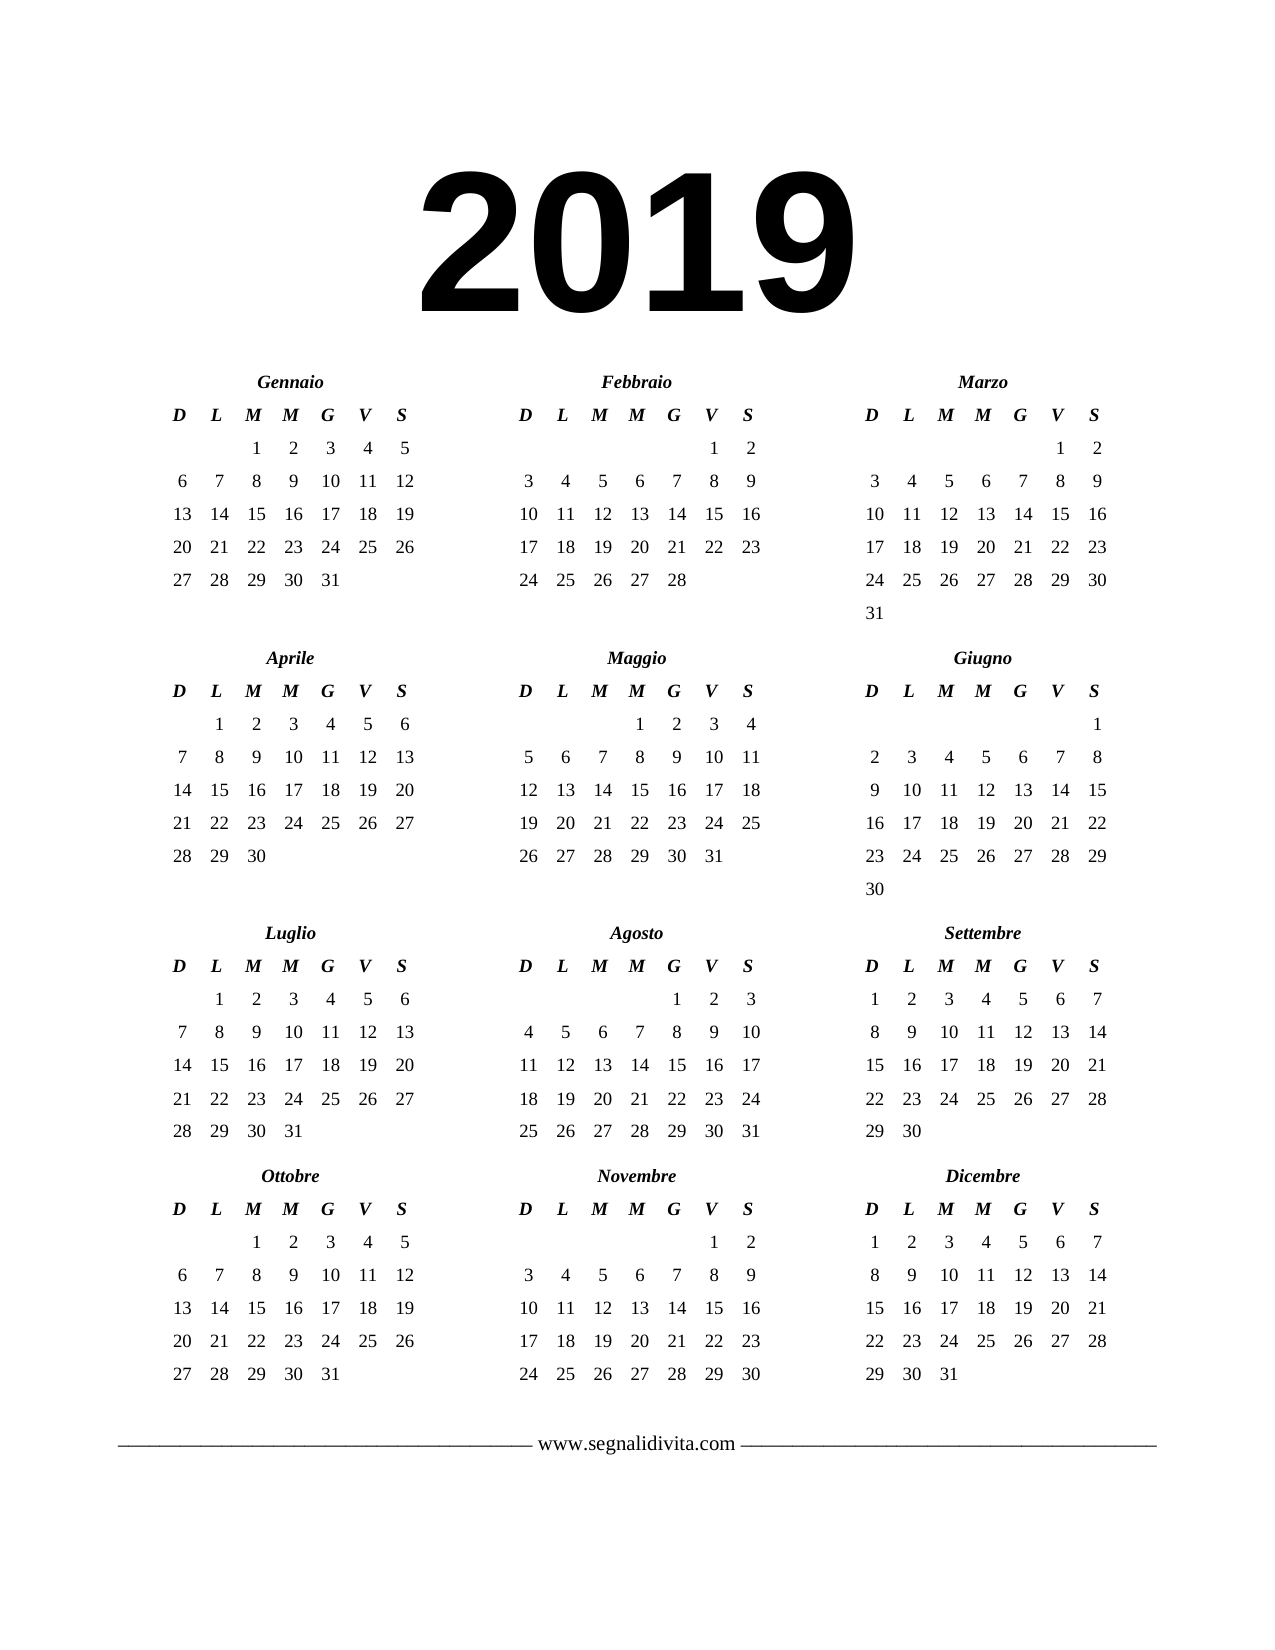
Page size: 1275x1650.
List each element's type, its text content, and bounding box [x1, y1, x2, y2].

table_cell G [1002, 950, 1039, 983]
table_cell 5 [582, 1258, 619, 1291]
table_cell V [1039, 674, 1076, 707]
table_cell M [236, 398, 273, 431]
table_cell 15 [1039, 498, 1076, 530]
table_cell 3 [854, 464, 891, 497]
table_cell [1039, 707, 1076, 740]
table_cell 21 [199, 530, 236, 563]
table_header Agosto [508, 917, 767, 949]
table_cell 26 [928, 564, 965, 596]
table_cell 1 [854, 983, 891, 1016]
table_cell V [1039, 950, 1076, 983]
table_cell 29 [236, 564, 273, 596]
table_cell 10 [508, 498, 545, 530]
table_cell 4 [347, 431, 384, 464]
table_cell 16 [236, 1049, 273, 1082]
table_cell 1 [854, 1225, 891, 1258]
table_cell [310, 839, 347, 872]
table_cell 26 [1002, 1324, 1039, 1357]
table_cell 23 [236, 806, 273, 839]
table_cell 29 [236, 1357, 273, 1390]
table_cell [891, 596, 928, 629]
table_cell 15 [854, 1291, 891, 1324]
table_cell 11 [545, 498, 582, 530]
table_cell 24 [310, 530, 347, 563]
table_cell 11 [928, 773, 965, 806]
table_cell V [693, 1192, 730, 1225]
table_cell 10 [310, 1258, 347, 1291]
table_cell 19 [384, 498, 421, 530]
table_cell 18 [310, 773, 347, 806]
table_cell 7 [199, 1258, 236, 1291]
table_cell 16 [236, 773, 273, 806]
table_cell V [693, 674, 730, 707]
table_cell 2 [273, 1225, 310, 1258]
table_cell 19 [1002, 1049, 1039, 1082]
table_cell G [656, 950, 693, 983]
table_cell G [310, 1192, 347, 1225]
table_cell 15 [693, 498, 730, 530]
table_cell 5 [384, 431, 421, 464]
table_cell 29 [854, 1115, 891, 1148]
table_cell 22 [854, 1324, 891, 1357]
table_cell G [656, 1192, 693, 1225]
table_cell 24 [854, 564, 891, 596]
table_cell 27 [384, 806, 421, 839]
table_cell 25 [891, 564, 928, 596]
table_cell [928, 1115, 965, 1148]
table_cell L [545, 950, 582, 983]
table_cell 20 [545, 806, 582, 839]
table_cell 14 [161, 773, 198, 806]
table_cell D [508, 950, 545, 983]
table_cell 16 [273, 498, 310, 530]
table_cell 13 [619, 498, 656, 530]
table_cell 8 [236, 1258, 273, 1291]
table_cell D [161, 1192, 198, 1225]
table_cell L [545, 1192, 582, 1225]
table_cell [891, 431, 928, 464]
table_cell 23 [891, 1082, 928, 1115]
table_cell M [582, 950, 619, 983]
table_cell 16 [1076, 498, 1113, 530]
table_cell 1 [1076, 707, 1113, 740]
table_cell 9 [854, 773, 891, 806]
table_cell 23 [693, 1082, 730, 1115]
table_cell 10 [928, 1258, 965, 1291]
table_cell [965, 872, 1002, 905]
table_cell 17 [928, 1049, 965, 1082]
table_cell 5 [347, 983, 384, 1016]
table_cell L [891, 1192, 928, 1225]
table_cell [1076, 1115, 1113, 1148]
table_cell 7 [1076, 983, 1113, 1016]
table_cell 17 [693, 773, 730, 806]
table_cell 29 [1039, 564, 1076, 596]
table_cell [545, 431, 582, 464]
table_cell 14 [656, 1291, 693, 1324]
table_cell 6 [1002, 740, 1039, 773]
table_cell 10 [730, 1016, 767, 1049]
table_cell 17 [508, 1324, 545, 1357]
table_cell [1002, 596, 1039, 629]
table_cell M [273, 674, 310, 707]
table_cell V [693, 398, 730, 431]
table_cell S [384, 1192, 421, 1225]
table_cell 5 [928, 464, 965, 497]
table_cell M [619, 398, 656, 431]
table_cell 21 [1002, 530, 1039, 563]
table_cell 27 [619, 564, 656, 596]
table_cell 25 [965, 1082, 1002, 1115]
table_cell 18 [347, 1291, 384, 1324]
table_cell 30 [273, 1357, 310, 1390]
table_cell 29 [199, 839, 236, 872]
table_cell 27 [384, 1082, 421, 1115]
table_cell 25 [508, 1115, 545, 1148]
table_cell 28 [619, 1115, 656, 1148]
table_cell 9 [693, 1016, 730, 1049]
table_cell 2 [854, 740, 891, 773]
table_cell 15 [236, 498, 273, 530]
table_cell 7 [656, 1258, 693, 1291]
table_cell 1 [236, 431, 273, 464]
table_cell 16 [891, 1049, 928, 1082]
table_cell [582, 983, 619, 1016]
table_cell 16 [693, 1049, 730, 1082]
table_cell 14 [582, 773, 619, 806]
table_cell [199, 431, 236, 464]
table_cell 27 [161, 1357, 198, 1390]
table_cell 13 [1002, 773, 1039, 806]
table_cell M [273, 950, 310, 983]
table_cell 15 [619, 773, 656, 806]
table_cell 7 [619, 1016, 656, 1049]
table_cell D [854, 398, 891, 431]
table_cell L [545, 398, 582, 431]
table_cell 21 [199, 1324, 236, 1357]
table_cell L [199, 398, 236, 431]
table_cell 28 [199, 1357, 236, 1390]
table_cell 1 [619, 707, 656, 740]
table_cell 4 [508, 1016, 545, 1049]
table_cell V [347, 674, 384, 707]
table_cell 27 [582, 1115, 619, 1148]
table_cell 14 [161, 1049, 198, 1082]
table_cell 16 [891, 1291, 928, 1324]
table_cell 8 [1039, 464, 1076, 497]
table_cell 27 [161, 564, 198, 596]
table_cell 2 [236, 983, 273, 1016]
table_cell 17 [854, 530, 891, 563]
table_cell 11 [730, 740, 767, 773]
table_cell 8 [656, 1016, 693, 1049]
table_cell 30 [273, 564, 310, 596]
table_cell 3 [730, 983, 767, 1016]
table_cell S [1076, 1192, 1113, 1225]
table_cell 20 [582, 1082, 619, 1115]
table_cell 23 [730, 1324, 767, 1357]
table_cell 15 [854, 1049, 891, 1082]
table_cell [854, 707, 891, 740]
table_cell G [656, 398, 693, 431]
table_cell [965, 431, 1002, 464]
table_cell 1 [199, 707, 236, 740]
table_cell D [508, 674, 545, 707]
table_cell 19 [1002, 1291, 1039, 1324]
table_cell [1039, 596, 1076, 629]
table_cell [1002, 431, 1039, 464]
table_cell 26 [545, 1115, 582, 1148]
table_cell 28 [199, 564, 236, 596]
table_cell 11 [891, 498, 928, 530]
table_cell 13 [582, 1049, 619, 1082]
table_cell 18 [965, 1049, 1002, 1082]
table_cell 26 [508, 839, 545, 872]
table_cell D [161, 398, 198, 431]
table_cell 2 [236, 707, 273, 740]
table_cell 5 [508, 740, 545, 773]
table_cell 21 [161, 1082, 198, 1115]
table_cell 25 [347, 530, 384, 563]
table_cell 13 [545, 773, 582, 806]
table_cell S [730, 674, 767, 707]
table_cell [928, 596, 965, 629]
table_cell 16 [730, 498, 767, 530]
table_cell V [693, 950, 730, 983]
table_cell 12 [965, 773, 1002, 806]
table_cell 25 [545, 564, 582, 596]
table_cell M [965, 674, 1002, 707]
table_cell 28 [1002, 564, 1039, 596]
table_cell 20 [619, 1324, 656, 1357]
table_cell 11 [545, 1291, 582, 1324]
table_cell 4 [928, 740, 965, 773]
table_cell V [347, 398, 384, 431]
table_cell 2 [891, 983, 928, 1016]
table_cell [811, 635, 1157, 911]
table_cell 9 [1076, 464, 1113, 497]
table_cell 8 [236, 464, 273, 497]
table_cell 9 [236, 1016, 273, 1049]
table_cell V [1039, 1192, 1076, 1225]
table_cell 27 [545, 839, 582, 872]
table_cell 26 [965, 839, 1002, 872]
table_cell [384, 1115, 421, 1148]
table_cell 2 [730, 1225, 767, 1258]
table_cell [118, 911, 464, 1153]
table_cell 9 [891, 1016, 928, 1049]
table_cell [1002, 1115, 1039, 1148]
table_cell 23 [273, 1324, 310, 1357]
table_cell 7 [199, 464, 236, 497]
table_cell 22 [693, 530, 730, 563]
table_cell 30 [1076, 564, 1113, 596]
table_cell [928, 431, 965, 464]
table_cell [891, 872, 928, 905]
table_cell 28 [582, 839, 619, 872]
table_cell 22 [236, 1324, 273, 1357]
table_cell G [310, 674, 347, 707]
table_cell 24 [730, 1082, 767, 1115]
table_cell D [508, 1192, 545, 1225]
table_cell M [619, 674, 656, 707]
table_cell 20 [1039, 1291, 1076, 1324]
table_cell L [891, 950, 928, 983]
table_cell M [236, 1192, 273, 1225]
table_cell 6 [1039, 983, 1076, 1016]
table_cell 25 [730, 806, 767, 839]
table_cell 4 [310, 707, 347, 740]
table_cell 17 [310, 1291, 347, 1324]
table_cell 18 [310, 1049, 347, 1082]
table_cell M [236, 950, 273, 983]
table_cell 12 [508, 773, 545, 806]
table_cell 5 [347, 707, 384, 740]
table_cell [347, 1357, 384, 1390]
table_cell 6 [582, 1016, 619, 1049]
table_cell 24 [310, 1324, 347, 1357]
table_cell 3 [273, 983, 310, 1016]
table_cell 21 [656, 530, 693, 563]
table_cell [730, 839, 767, 872]
table_header Febbraio [508, 365, 767, 398]
table_cell 8 [199, 740, 236, 773]
table_cell 16 [730, 1291, 767, 1324]
table_cell [508, 1225, 545, 1258]
table_cell 13 [384, 1016, 421, 1049]
table_cell 4 [347, 1225, 384, 1258]
table_cell 15 [199, 1049, 236, 1082]
table_cell 7 [1039, 740, 1076, 773]
table_cell [965, 1357, 1002, 1390]
table_cell 15 [236, 1291, 273, 1324]
table_cell [811, 1154, 1157, 1396]
table_cell M [965, 398, 1002, 431]
table_cell 25 [310, 806, 347, 839]
table_cell V [347, 950, 384, 983]
table_cell 17 [273, 773, 310, 806]
table_cell S [730, 398, 767, 431]
table_cell V [1039, 398, 1076, 431]
table_cell 6 [161, 464, 198, 497]
table_cell G [1002, 1192, 1039, 1225]
table_cell [1002, 707, 1039, 740]
table_cell L [545, 674, 582, 707]
table_cell 19 [545, 1082, 582, 1115]
table_cell 22 [693, 1324, 730, 1357]
table_cell [161, 1225, 198, 1258]
table_cell 8 [619, 740, 656, 773]
table_cell 22 [236, 530, 273, 563]
table_cell G [310, 950, 347, 983]
table_cell 14 [1002, 498, 1039, 530]
table_cell S [1076, 950, 1113, 983]
table_cell 18 [928, 806, 965, 839]
table_cell [965, 1115, 1002, 1148]
table_cell [854, 431, 891, 464]
table_cell M [619, 1192, 656, 1225]
table_header Ottobre [161, 1159, 421, 1192]
table_cell 7 [161, 1016, 198, 1049]
table_cell 29 [1076, 839, 1113, 872]
table_cell 10 [508, 1291, 545, 1324]
table_cell 3 [508, 464, 545, 497]
table_cell [1076, 872, 1113, 905]
table_cell 14 [1076, 1258, 1113, 1291]
table_cell 14 [619, 1049, 656, 1082]
table_cell 20 [1002, 806, 1039, 839]
table_cell 19 [347, 1049, 384, 1082]
table_cell 21 [582, 806, 619, 839]
table_cell 29 [854, 1357, 891, 1390]
table_cell 26 [347, 1082, 384, 1115]
table_cell 3 [273, 707, 310, 740]
table_cell 19 [582, 530, 619, 563]
table_cell 20 [619, 530, 656, 563]
table_cell 3 [928, 1225, 965, 1258]
table_cell 6 [384, 707, 421, 740]
table_cell [619, 1225, 656, 1258]
table_cell 3 [693, 707, 730, 740]
table_cell 1 [656, 983, 693, 1016]
table_cell L [199, 950, 236, 983]
table_cell [310, 1115, 347, 1148]
table_header 2019 [118, 118, 1157, 359]
table_cell 20 [161, 1324, 198, 1357]
table_cell M [965, 950, 1002, 983]
table_cell 6 [965, 464, 1002, 497]
table_cell 14 [1039, 773, 1076, 806]
table_cell [656, 431, 693, 464]
table_cell [464, 911, 811, 1153]
table_cell 14 [199, 498, 236, 530]
table_cell [928, 707, 965, 740]
table_cell [965, 596, 1002, 629]
table_header Dicembre [854, 1159, 1113, 1192]
table_cell 12 [347, 1016, 384, 1049]
table_cell [347, 564, 384, 596]
table_cell 2 [730, 431, 767, 464]
table_cell 31 [928, 1357, 965, 1390]
table_cell 29 [199, 1115, 236, 1148]
table_cell 3 [928, 983, 965, 1016]
table_cell G [1002, 674, 1039, 707]
table_cell 18 [891, 530, 928, 563]
table_cell 14 [199, 1291, 236, 1324]
table_cell 10 [273, 740, 310, 773]
table_cell L [891, 398, 928, 431]
table_cell 21 [656, 1324, 693, 1357]
table_cell [928, 872, 965, 905]
table_cell 29 [656, 1115, 693, 1148]
table_cell S [384, 398, 421, 431]
table_cell 21 [619, 1082, 656, 1115]
table_cell 30 [854, 872, 891, 905]
table_cell [161, 707, 198, 740]
table_cell 6 [619, 1258, 656, 1291]
table_cell 13 [161, 498, 198, 530]
table_cell D [854, 674, 891, 707]
table_cell 10 [928, 1016, 965, 1049]
table_cell 3 [891, 740, 928, 773]
table_cell 9 [730, 464, 767, 497]
table_cell 9 [891, 1258, 928, 1291]
table_cell D [508, 398, 545, 431]
table_cell D [854, 950, 891, 983]
table_cell 22 [199, 1082, 236, 1115]
table_cell 16 [273, 1291, 310, 1324]
table_cell [384, 1357, 421, 1390]
table_cell 19 [347, 773, 384, 806]
table_cell 2 [273, 431, 310, 464]
table_cell 5 [545, 1016, 582, 1049]
table_cell 23 [656, 806, 693, 839]
table_cell 1 [693, 431, 730, 464]
table_header Giugno [854, 641, 1113, 674]
table_cell 13 [384, 740, 421, 773]
table_cell [508, 707, 545, 740]
table_cell 25 [928, 839, 965, 872]
table_cell 7 [1076, 1225, 1113, 1258]
table_cell [508, 431, 545, 464]
table_cell 28 [161, 1115, 198, 1148]
table_cell 8 [199, 1016, 236, 1049]
table_cell 4 [891, 464, 928, 497]
table_cell S [384, 674, 421, 707]
table_cell 17 [891, 806, 928, 839]
table_cell 2 [891, 1225, 928, 1258]
table_cell 26 [384, 1324, 421, 1357]
table_cell 1 [1039, 431, 1076, 464]
table_cell 12 [582, 498, 619, 530]
table_cell 8 [1076, 740, 1113, 773]
table_cell S [384, 950, 421, 983]
table_cell 29 [693, 1357, 730, 1390]
table_cell 19 [965, 806, 1002, 839]
table_cell 18 [347, 498, 384, 530]
table_cell 18 [508, 1082, 545, 1115]
table_cell 24 [891, 839, 928, 872]
table_cell 24 [928, 1082, 965, 1115]
table_cell 10 [310, 464, 347, 497]
table_cell 9 [730, 1258, 767, 1291]
table_cell S [1076, 398, 1113, 431]
table_cell M [619, 950, 656, 983]
table_cell 16 [854, 806, 891, 839]
table_cell [384, 839, 421, 872]
table_cell M [273, 398, 310, 431]
table_cell D [854, 1192, 891, 1225]
table_cell [161, 983, 198, 1016]
table_cell 28 [1039, 839, 1076, 872]
table_cell 23 [273, 530, 310, 563]
table_cell 19 [582, 1324, 619, 1357]
table_cell 23 [854, 839, 891, 872]
table_cell 26 [1002, 1082, 1039, 1115]
table_cell [1076, 1357, 1113, 1390]
table_cell 22 [199, 806, 236, 839]
table_cell [545, 983, 582, 1016]
table_cell 31 [730, 1115, 767, 1148]
table_cell 22 [1039, 530, 1076, 563]
table_cell 5 [1002, 983, 1039, 1016]
table_cell 28 [1076, 1082, 1113, 1115]
table_cell [545, 707, 582, 740]
table_cell 26 [347, 806, 384, 839]
table_cell 13 [619, 1291, 656, 1324]
table_cell 20 [1039, 1049, 1076, 1082]
table_header Marzo [854, 365, 1113, 398]
table_cell 13 [965, 498, 1002, 530]
table_cell 8 [854, 1016, 891, 1049]
table_cell 15 [693, 1291, 730, 1324]
table_cell 17 [928, 1291, 965, 1324]
table_cell 9 [236, 740, 273, 773]
table_cell 27 [1039, 1324, 1076, 1357]
table_cell 28 [656, 1357, 693, 1390]
table_cell G [1002, 398, 1039, 431]
table_cell 23 [1076, 530, 1113, 563]
table_cell 30 [656, 839, 693, 872]
table_cell 10 [854, 498, 891, 530]
table_cell 15 [1076, 773, 1113, 806]
table_cell 8 [693, 464, 730, 497]
table_cell 6 [161, 1258, 198, 1291]
table_cell 6 [545, 740, 582, 773]
table_cell 13 [161, 1291, 198, 1324]
table_cell 11 [347, 464, 384, 497]
table_cell 4 [965, 983, 1002, 1016]
table_cell [1039, 1115, 1076, 1148]
table_cell 24 [508, 1357, 545, 1390]
table_cell 7 [582, 740, 619, 773]
table_cell 12 [347, 740, 384, 773]
table_cell 4 [545, 1258, 582, 1291]
table_cell S [1076, 674, 1113, 707]
table_cell 11 [965, 1016, 1002, 1049]
table_cell 20 [384, 1049, 421, 1082]
table_cell [118, 360, 464, 635]
table_cell 27 [619, 1357, 656, 1390]
table_cell 6 [619, 464, 656, 497]
table_cell 6 [1039, 1225, 1076, 1258]
table_cell 2 [656, 707, 693, 740]
table_header Novembre [508, 1159, 767, 1192]
table_cell L [891, 674, 928, 707]
table_cell 23 [236, 1082, 273, 1115]
table_cell [1039, 1357, 1076, 1390]
table_cell 26 [582, 1357, 619, 1390]
table_cell 13 [1039, 1258, 1076, 1291]
table_cell 19 [384, 1291, 421, 1324]
table_cell S [730, 950, 767, 983]
table_cell 1 [236, 1225, 273, 1258]
table_cell 24 [273, 1082, 310, 1115]
table_cell 5 [582, 464, 619, 497]
table_cell 30 [891, 1357, 928, 1390]
table_cell 20 [161, 530, 198, 563]
table_cell 8 [693, 1258, 730, 1291]
table_cell [693, 564, 730, 596]
table_cell 21 [1039, 806, 1076, 839]
table_cell 22 [656, 1082, 693, 1115]
table_cell 5 [1002, 1225, 1039, 1258]
table_cell G [656, 674, 693, 707]
table_cell 4 [965, 1225, 1002, 1258]
table_cell [811, 360, 1157, 635]
table_cell 17 [730, 1049, 767, 1082]
table_cell [464, 635, 811, 911]
table_cell [508, 983, 545, 1016]
table_cell 28 [161, 839, 198, 872]
table_header Luglio [161, 917, 421, 949]
table_cell 18 [545, 530, 582, 563]
table_cell 21 [161, 806, 198, 839]
table_cell 3 [310, 431, 347, 464]
table_cell 29 [619, 839, 656, 872]
table_cell L [199, 674, 236, 707]
table_header Maggio [508, 641, 767, 674]
table_cell 27 [1002, 839, 1039, 872]
table_cell 30 [236, 1115, 273, 1148]
table_cell 30 [730, 1357, 767, 1390]
table_cell 31 [693, 839, 730, 872]
table_cell [545, 1225, 582, 1258]
table_cell [656, 1225, 693, 1258]
table_cell 27 [965, 564, 1002, 596]
table_cell 7 [1002, 464, 1039, 497]
table_cell M [928, 950, 965, 983]
table_cell V [347, 1192, 384, 1225]
table_cell [1002, 1357, 1039, 1390]
table_cell 2 [1076, 431, 1113, 464]
table_cell 23 [730, 530, 767, 563]
table_cell 24 [693, 806, 730, 839]
table_cell 12 [582, 1291, 619, 1324]
table_cell 30 [236, 839, 273, 872]
table_cell 10 [693, 740, 730, 773]
table_cell 3 [508, 1258, 545, 1291]
table_cell 12 [928, 498, 965, 530]
table_cell G [310, 398, 347, 431]
table_cell [464, 1154, 811, 1396]
table_cell [811, 911, 1157, 1153]
table_cell 19 [508, 806, 545, 839]
table_cell 11 [310, 1016, 347, 1049]
table_cell 31 [310, 1357, 347, 1390]
table_cell 24 [928, 1324, 965, 1357]
table_cell [582, 707, 619, 740]
table_cell S [730, 1192, 767, 1225]
table_cell 17 [310, 498, 347, 530]
table_cell 4 [545, 464, 582, 497]
table_cell M [928, 398, 965, 431]
table_cell 27 [1039, 1082, 1076, 1115]
table_cell M [582, 674, 619, 707]
table_cell 18 [965, 1291, 1002, 1324]
table_cell [464, 360, 811, 635]
table_cell [1002, 872, 1039, 905]
table_cell 11 [310, 740, 347, 773]
table_cell M [582, 1192, 619, 1225]
table_cell [161, 431, 198, 464]
table_cell [273, 839, 310, 872]
table_cell 23 [891, 1324, 928, 1357]
table_cell 21 [1076, 1291, 1113, 1324]
table_cell 14 [656, 498, 693, 530]
table_cell [118, 1154, 464, 1396]
table_cell 28 [1076, 1324, 1113, 1357]
table_cell [582, 431, 619, 464]
table_cell 31 [310, 564, 347, 596]
table_cell 31 [854, 596, 891, 629]
table_cell 7 [161, 740, 198, 773]
table_cell M [236, 674, 273, 707]
table_cell 10 [891, 773, 928, 806]
text www.segnalidivita.com [118, 1425, 1157, 1455]
table_cell 24 [273, 806, 310, 839]
table_cell 4 [730, 707, 767, 740]
table_cell [619, 983, 656, 1016]
table_cell [582, 1225, 619, 1258]
table_cell 24 [508, 564, 545, 596]
table_cell 13 [1039, 1016, 1076, 1049]
table_cell 25 [965, 1324, 1002, 1357]
table_cell 11 [508, 1049, 545, 1082]
table_cell L [199, 1192, 236, 1225]
table_cell 8 [854, 1258, 891, 1291]
table_cell [891, 707, 928, 740]
table_cell M [582, 398, 619, 431]
table_cell M [928, 674, 965, 707]
table_cell 5 [384, 1225, 421, 1258]
table_cell 9 [273, 1258, 310, 1291]
table_cell 9 [656, 740, 693, 773]
table_header Aprile [161, 641, 421, 674]
table_cell D [161, 674, 198, 707]
table_cell 25 [310, 1082, 347, 1115]
table_cell [347, 839, 384, 872]
table_cell 4 [310, 983, 347, 1016]
table_cell 22 [619, 806, 656, 839]
table_cell 25 [545, 1357, 582, 1390]
table_cell 12 [1002, 1258, 1039, 1291]
table_cell [347, 1115, 384, 1148]
table_cell [619, 431, 656, 464]
table_cell 18 [730, 773, 767, 806]
table_cell 20 [384, 773, 421, 806]
table_cell 1 [199, 983, 236, 1016]
table_cell [1039, 872, 1076, 905]
table_cell 16 [656, 773, 693, 806]
table_cell 31 [273, 1115, 310, 1148]
table_cell 10 [273, 1016, 310, 1049]
table_header Gennaio [161, 365, 421, 398]
table_cell [199, 1225, 236, 1258]
table_cell M [965, 1192, 1002, 1225]
table_cell [1076, 596, 1113, 629]
table_cell M [928, 1192, 965, 1225]
table_cell 12 [384, 464, 421, 497]
table_cell 12 [545, 1049, 582, 1082]
table_cell 11 [347, 1258, 384, 1291]
table_cell 9 [273, 464, 310, 497]
table_cell 1 [693, 1225, 730, 1258]
table_cell M [273, 1192, 310, 1225]
table_cell [730, 564, 767, 596]
table_cell 28 [656, 564, 693, 596]
table_cell [965, 707, 1002, 740]
table_cell 22 [854, 1082, 891, 1115]
table_cell 30 [891, 1115, 928, 1148]
table_cell 14 [1076, 1016, 1113, 1049]
table_cell D [161, 950, 198, 983]
table_cell 30 [693, 1115, 730, 1148]
table_cell 22 [1076, 806, 1113, 839]
table_cell 19 [928, 530, 965, 563]
table_cell 2 [693, 983, 730, 1016]
table_cell 17 [273, 1049, 310, 1082]
table_cell 15 [199, 773, 236, 806]
table_cell [384, 564, 421, 596]
table_cell 21 [1076, 1049, 1113, 1082]
table_cell [118, 635, 464, 911]
table_cell 12 [1002, 1016, 1039, 1049]
table_cell 3 [310, 1225, 347, 1258]
table_cell 26 [582, 564, 619, 596]
table_cell 7 [656, 464, 693, 497]
table_cell 11 [965, 1258, 1002, 1291]
table_header Settembre [854, 917, 1113, 949]
table_cell 20 [965, 530, 1002, 563]
table_cell 12 [384, 1258, 421, 1291]
table_cell 15 [656, 1049, 693, 1082]
table_cell 18 [545, 1324, 582, 1357]
table_cell 25 [347, 1324, 384, 1357]
table_cell 17 [508, 530, 545, 563]
table_cell 6 [384, 983, 421, 1016]
table_cell 5 [965, 740, 1002, 773]
table_cell 26 [384, 530, 421, 563]
